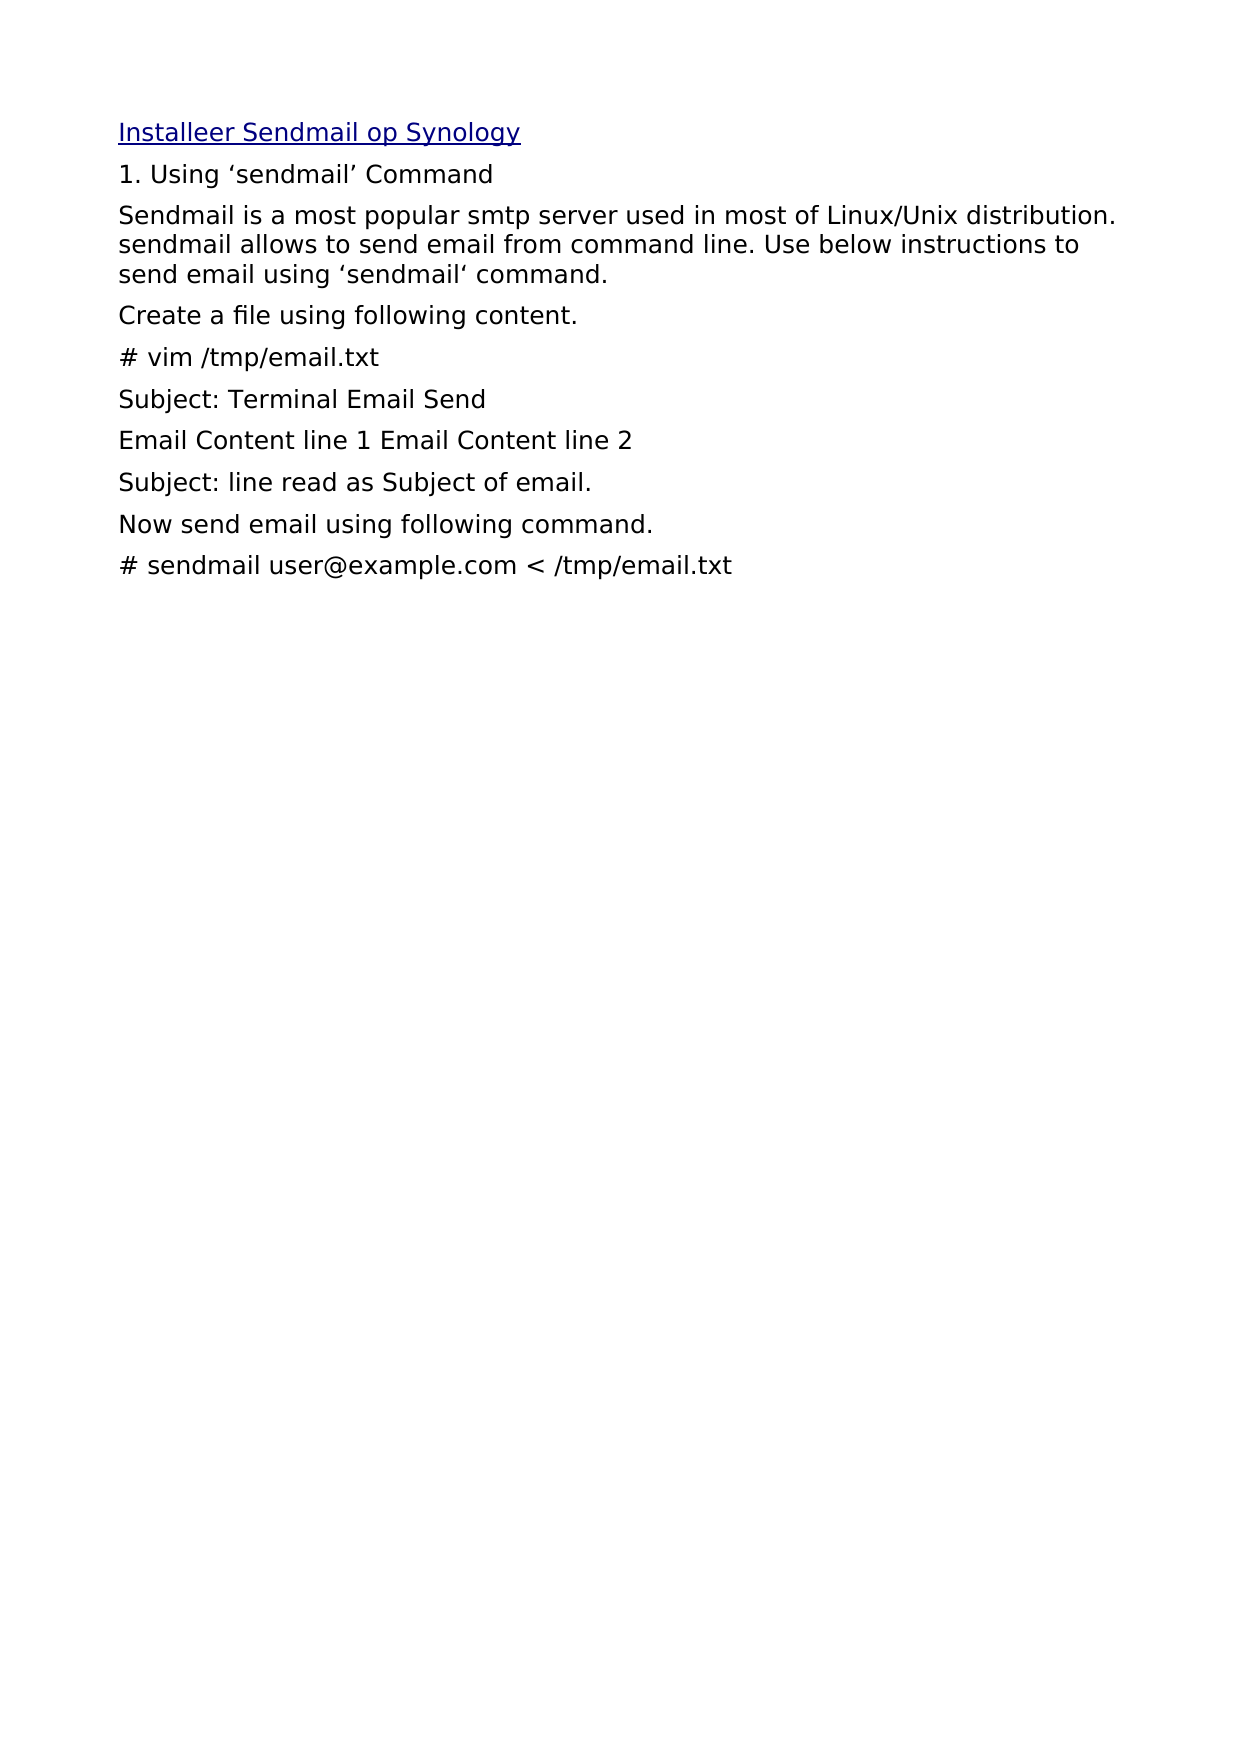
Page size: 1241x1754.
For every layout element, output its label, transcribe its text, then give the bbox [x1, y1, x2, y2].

text Email Content line 1 Email Content line 2 [118, 426, 1122, 456]
text Subject: line read as Subject of email. [118, 468, 1122, 497]
text Sendmail is a most popular smtp server used in most of Linux/Unix distribution. sendmail allows to send email from command line. Use below instructions to send email using ‘sendmail‘ command. [118, 201, 1122, 289]
text Now send email using following command. [118, 510, 1122, 539]
text 1. Using ‘sendmail’ Command [118, 160, 1122, 189]
text # sendmail user@example.com < /tmp/email.txt [118, 551, 1122, 581]
text # vim /tmp/email.txt [118, 343, 1122, 372]
text Create a file using following content. [118, 301, 1122, 331]
text Subject: Terminal Email Send [118, 385, 1122, 414]
text Installeer Sendmail op Synology [118, 118, 1122, 147]
